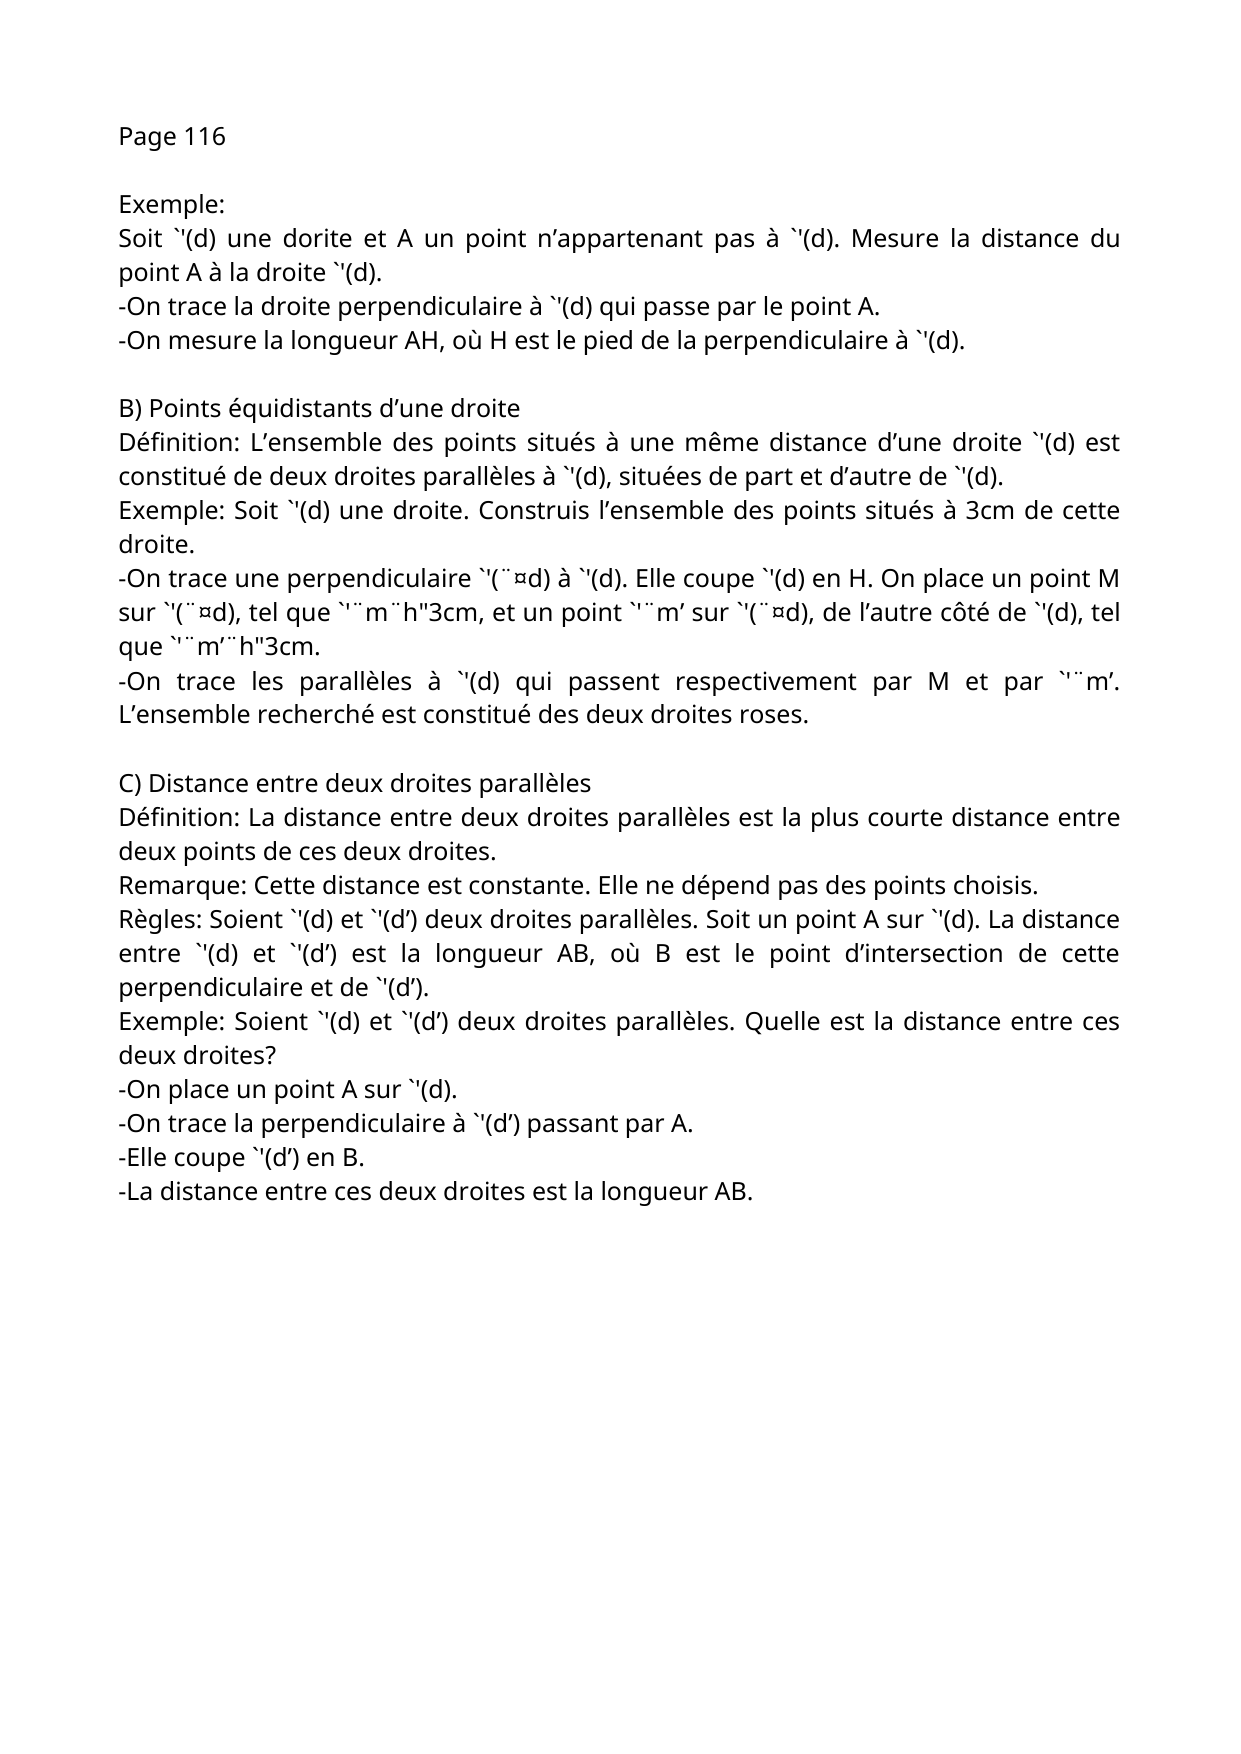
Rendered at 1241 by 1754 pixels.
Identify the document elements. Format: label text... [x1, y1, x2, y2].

text Définition: L’ensemble des points situés à une même distance d’une droite `'(d) est constitué de deux droites parallèles à `'(d), situées de part et d’autre de `'(d). [118, 425, 1122, 493]
text Remarque: Cette distance est constante. Elle ne dépend pas des points choisis. [118, 867, 1122, 902]
text -On trace la droite perpendiculaire à `'(d) qui passe par le point A. [118, 288, 1122, 322]
text Exemple: [118, 186, 1122, 220]
text Exemple: Soient `'(d) et `'(d’) deux droites parallèles. Quelle est la distance entre ces deux droites? [118, 1004, 1122, 1072]
text Règles: Soient `'(d) et `'(d’) deux droites parallèles. Soit un point A sur `'(d). La distance entre `'(d) et `'(d’) est la longueur AB, où B est le point d’intersection de cette perpendiculaire et de `'(d’). [118, 902, 1122, 1004]
text Définition: La distance entre deux droites parallèles est la plus courte distance entre deux points de ces deux droites. [118, 799, 1122, 867]
text -On trace la perpendiculaire à `'(d’) passant par A. [118, 1106, 1122, 1140]
text -On mesure la longueur AH, où H est le pied de la perpendiculaire à `'(d). [118, 322, 1122, 357]
text Exemple: Soit `'(d) une droite. Construis l’ensemble des points situés à 3cm de cette droite. [118, 493, 1122, 561]
text -On place un point A sur `'(d). [118, 1072, 1122, 1106]
text -On trace les parallèles à `'(d) qui passent respectivement par M et par `'¨m’. L’ensemble recherché est constitué des deux droites roses. [118, 663, 1122, 731]
text C) Distance entre deux droites parallèles [118, 765, 1122, 799]
text Page 116 [118, 118, 1122, 152]
text B) Points équidistants d’une droite [118, 391, 1122, 425]
text -La distance entre ces deux droites est la longueur AB. [118, 1174, 1122, 1208]
text Soit `'(d) une dorite et A un point n’appartenant pas à `'(d). Mesure la distance du point A à la droite `'(d). [118, 220, 1122, 288]
text -On trace une perpendiculaire `'(¨¤d) à `'(d). Elle coupe `'(d) en H. On place un point M sur `'(¨¤d), tel que `'¨m¨h"3cm, et un point `'¨m’ sur `'(¨¤d), de l’autre côté de `'(d), tel que `'¨m’¨h"3cm. [118, 561, 1122, 663]
text -Elle coupe `'(d’) en B. [118, 1140, 1122, 1174]
